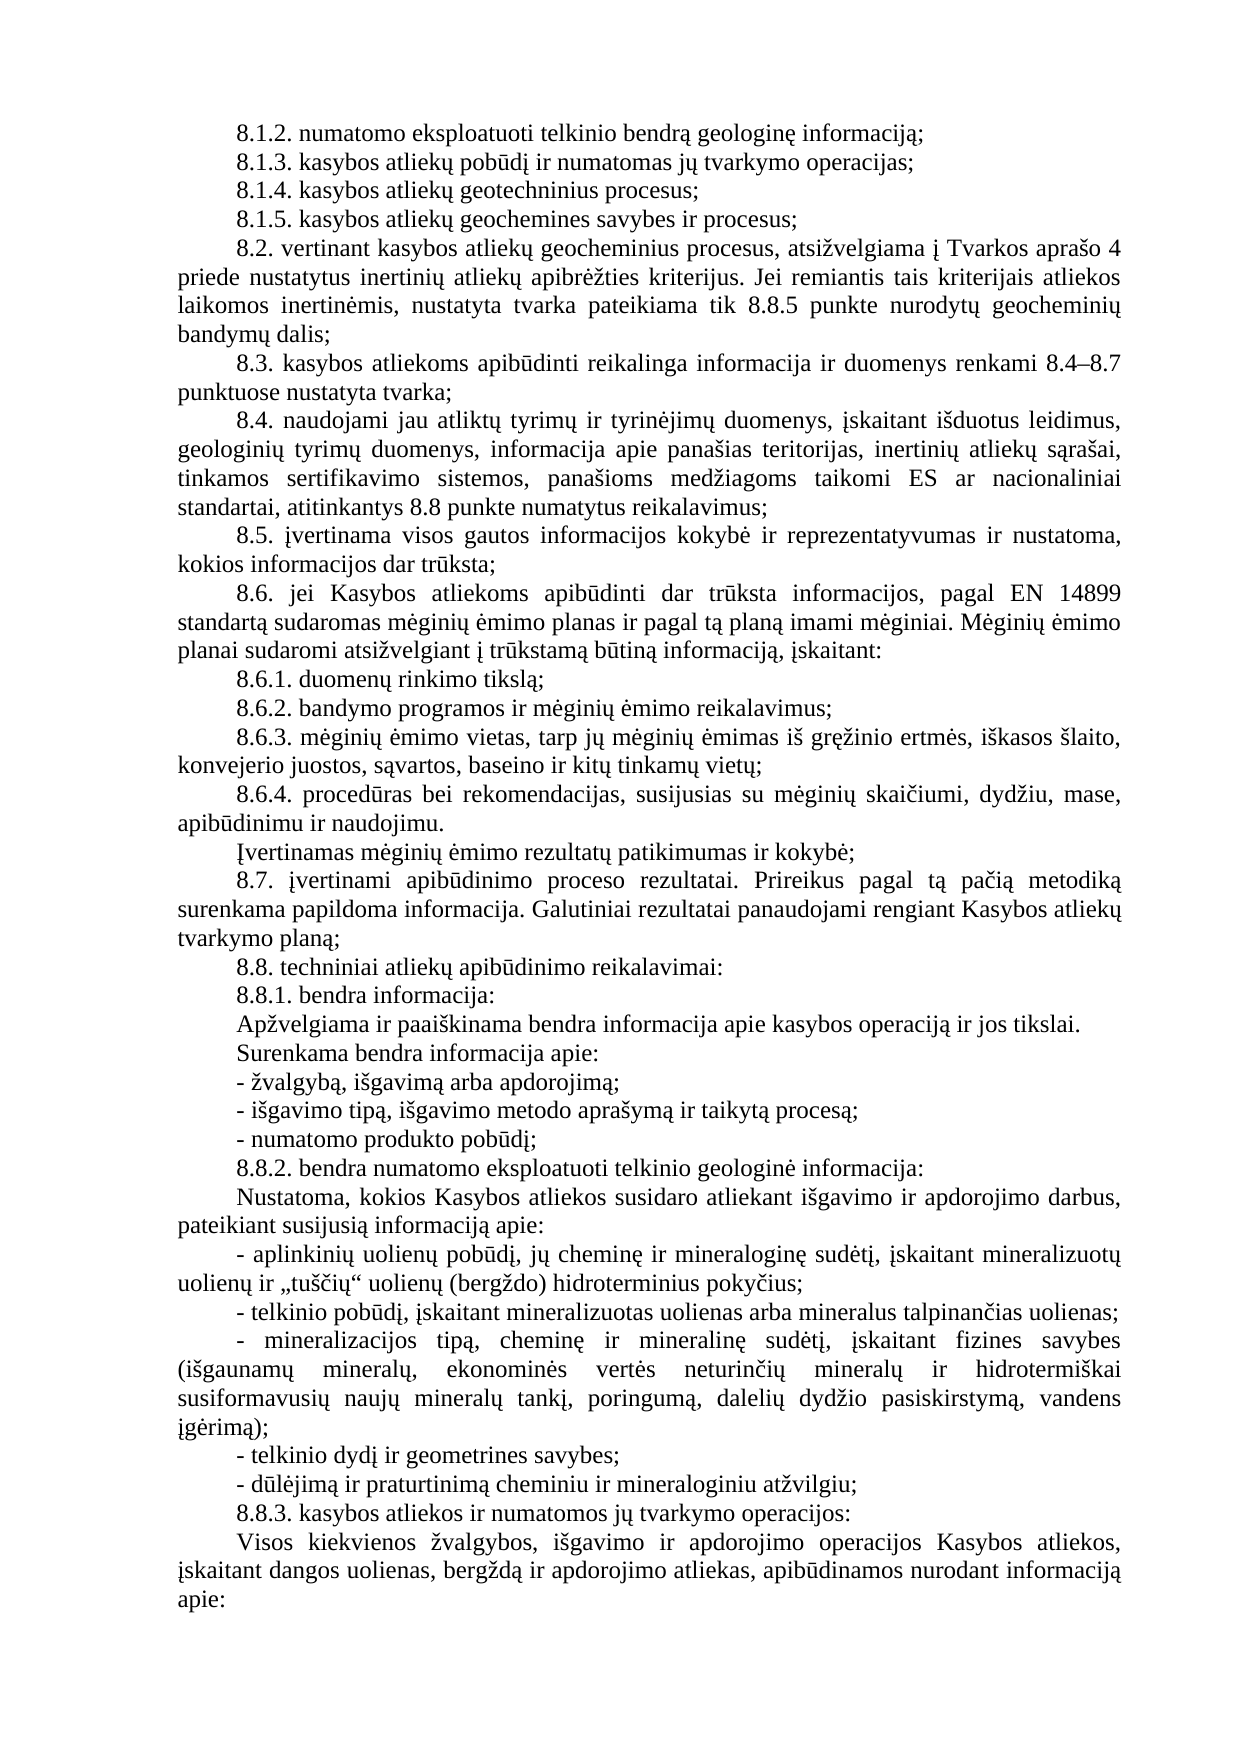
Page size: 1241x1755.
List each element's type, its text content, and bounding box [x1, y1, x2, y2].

text Nustatoma, kokios Kasybos atliekos susidaro atliekant išgavimo ir apdorojimo darbus, pateikiant susijusią informaciją apie: [177, 1182, 1122, 1239]
text 8.8. techniniai atliekų apibūdinimo reikalavimai: [177, 952, 1122, 981]
text 8.6.3. mėginių ėmimo vietas, tarp jų mėginių ėmimas iš gręžinio ertmės, iškasos šlaito, konvejerio juostos, sąvartos, baseino ir kitų tinkamų vietų; [177, 722, 1122, 779]
text Visos kiekvienos žvalgybos, išgavimo ir apdorojimo operacijos Kasybos atliekos, įskaitant dangos uolienas, bergždą ir apdorojimo atliekas, apibūdinamos nurodant informaciją apie: [177, 1527, 1122, 1613]
text 8.3. kasybos atliekoms apibūdinti reikalinga informacija ir duomenys renkami 8.4–8.7 punktuose nustatyta tvarka; [177, 348, 1122, 406]
text Įvertinamas mėginių ėmimo rezultatų patikimumas ir kokybė; [177, 837, 1122, 866]
text - išgavimo tipą, išgavimo metodo aprašymą ir taikytą procesą; [177, 1096, 1122, 1124]
text - žvalgybą, išgavimą arba apdorojimą; [177, 1067, 1122, 1096]
text 8.8.3. kasybos atliekos ir numatomos jų tvarkymo operacijos: [177, 1498, 1122, 1527]
text 8.6. jei Kasybos atliekoms apibūdinti dar trūksta informacijos, pagal EN 14899 standartą sudaromas mėginių ėmimo planas ir pagal tą planą imami mėginiai. Mėginių ėmimo planai sudaromi atsižvelgiant į trūkstamą būtiną informaciją, įskaitant: [177, 578, 1122, 664]
text 8.2. vertinant kasybos atliekų geocheminius procesus, atsižvelgiama į Tvarkos aprašo 4 priede nustatytus inertinių atliekų apibrėžties kriterijus. Jei remiantis tais kriterijais atliekos laikomos inertinėmis, nustatyta tvarka pateikiama tik 8.8.5 punkte nurodytų geocheminių bandymų dalis; [177, 233, 1122, 348]
text 8.8.1. bendra informacija: [177, 981, 1122, 1009]
text 8.6.1. duomenų rinkimo tikslą; [177, 664, 1122, 693]
text 8.1.5. kasybos atliekų geochemines savybes ir procesus; [177, 204, 1122, 233]
text 8.4. naudojami jau atliktų tyrimų ir tyrinėjimų duomenys, įskaitant išduotus leidimus, geologinių tyrimų duomenys, informacija apie panašias teritorijas, inertinių atliekų sąrašai, tinkamos sertifikavimo sistemos, panašioms medžiagoms taikomi ES ar nacionaliniai standartai, atitinkantys 8.8 punkte numatytus reikalavimus; [177, 406, 1122, 521]
text - mineralizacijos tipą, cheminę ir mineralinę sudėtį, įskaitant fizines savybes (išgaunamų mineralų, ekonominės vertės neturinčių mineralų ir hidrotermiškai susiformavusių naujų mineralų tankį, poringumą, dalelių dydžio pasiskirstymą, vandens įgėrimą); [177, 1326, 1122, 1441]
text 8.6.2. bandymo programos ir mėginių ėmimo reikalavimus; [177, 693, 1122, 722]
text - telkinio dydį ir geometrines savybes; [177, 1441, 1122, 1469]
text 8.8.2. bendra numatomo eksploatuoti telkinio geologinė informacija: [177, 1153, 1122, 1182]
text Surenkama bendra informacija apie: [177, 1038, 1122, 1067]
text - dūlėjimą ir praturtinimą cheminiu ir mineraloginiu atžvilgiu; [177, 1469, 1122, 1498]
text - telkinio pobūdį, įskaitant mineralizuotas uolienas arba mineralus talpinančias uolienas; [177, 1297, 1122, 1326]
text 8.5. įvertinama visos gautos informacijos kokybė ir reprezentatyvumas ir nustatoma, kokios informacijos dar trūksta; [177, 521, 1122, 578]
text 8.6.4. procedūras bei rekomendacijas, susijusias su mėginių skaičiumi, dydžiu, mase, apibūdinimu ir naudojimu. [177, 779, 1122, 837]
text - numatomo produkto pobūdį; [177, 1124, 1122, 1153]
text 8.1.4. kasybos atliekų geotechninius procesus; [177, 176, 1122, 204]
text 8.7. įvertinami apibūdinimo proceso rezultatai. Prireikus pagal tą pačią metodiką surenkama papildoma informacija. Galutiniai rezultatai panaudojami rengiant Kasybos atliekų tvarkymo planą; [177, 866, 1122, 952]
text 8.1.2. numatomo eksploatuoti telkinio bendrą geologinę informaciją; [177, 118, 1122, 147]
text - aplinkinių uolienų pobūdį, jų cheminę ir mineraloginę sudėtį, įskaitant mineralizuotų uolienų ir „tuščių“ uolienų (bergždo) hidroterminius pokyčius; [177, 1239, 1122, 1297]
text 8.1.3. kasybos atliekų pobūdį ir numatomas jų tvarkymo operacijas; [177, 147, 1122, 176]
text Apžvelgiama ir paaiškinama bendra informacija apie kasybos operaciją ir jos tikslai. [177, 1009, 1122, 1038]
